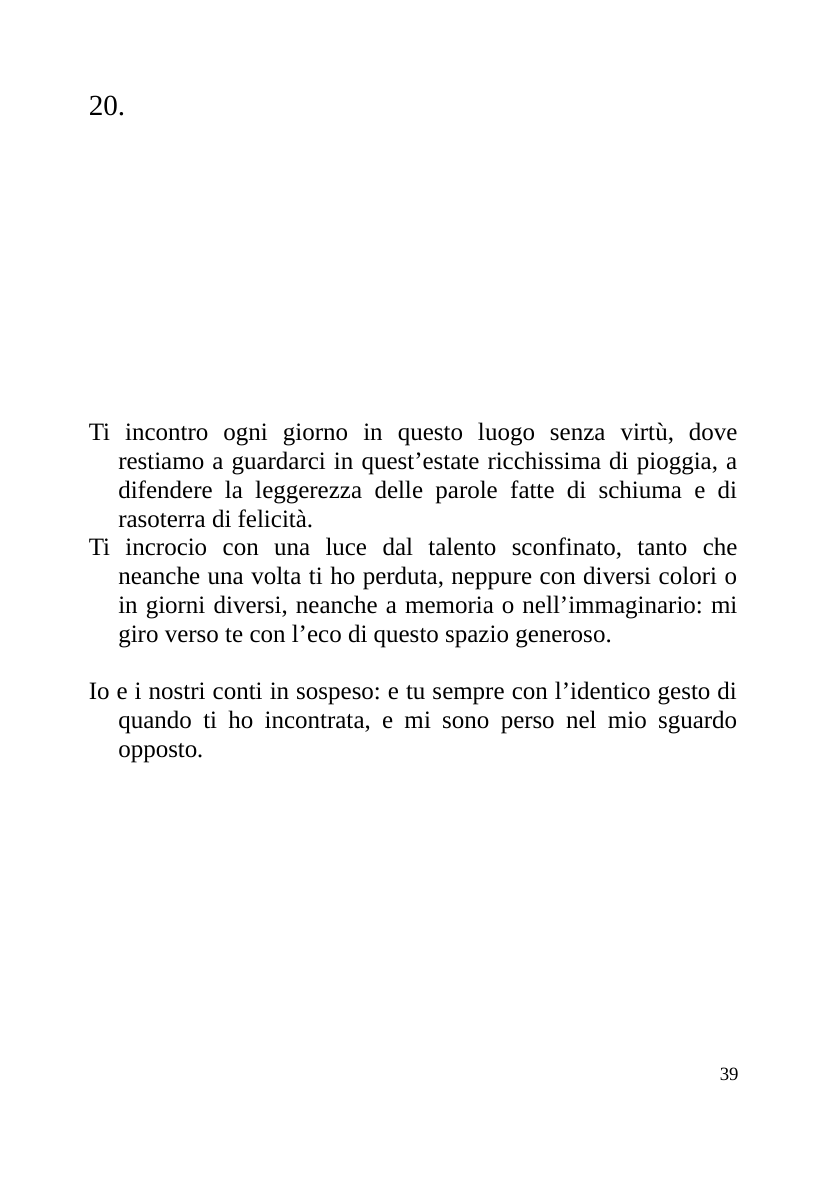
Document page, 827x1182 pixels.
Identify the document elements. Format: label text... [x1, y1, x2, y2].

text Ti incrocio con una luce dal talento sconfinato, tanto che neanche una volta ti ho perduta, neppure con diversi colori o in giorni diversi, neanche a memoria o nell’immaginario: mi giro verso te con l’eco di questo spazio generoso. [88, 532, 738, 647]
text Io e i nostri conti in sospeso: e tu sempre con l’identico gesto di quando ti ho incontrata, e mi sono perso nel mio sguardo opposto. [88, 676, 738, 762]
subtitle 20. [88, 88, 738, 122]
text Ti incontro ogni giorno in questo luogo senza virtù, dove restiamo a guardarci in quest’estate ricchissima di pioggia, a difendere la leggerezza delle parole fatte di schiuma e di rasoterra di felicità. [88, 417, 738, 532]
